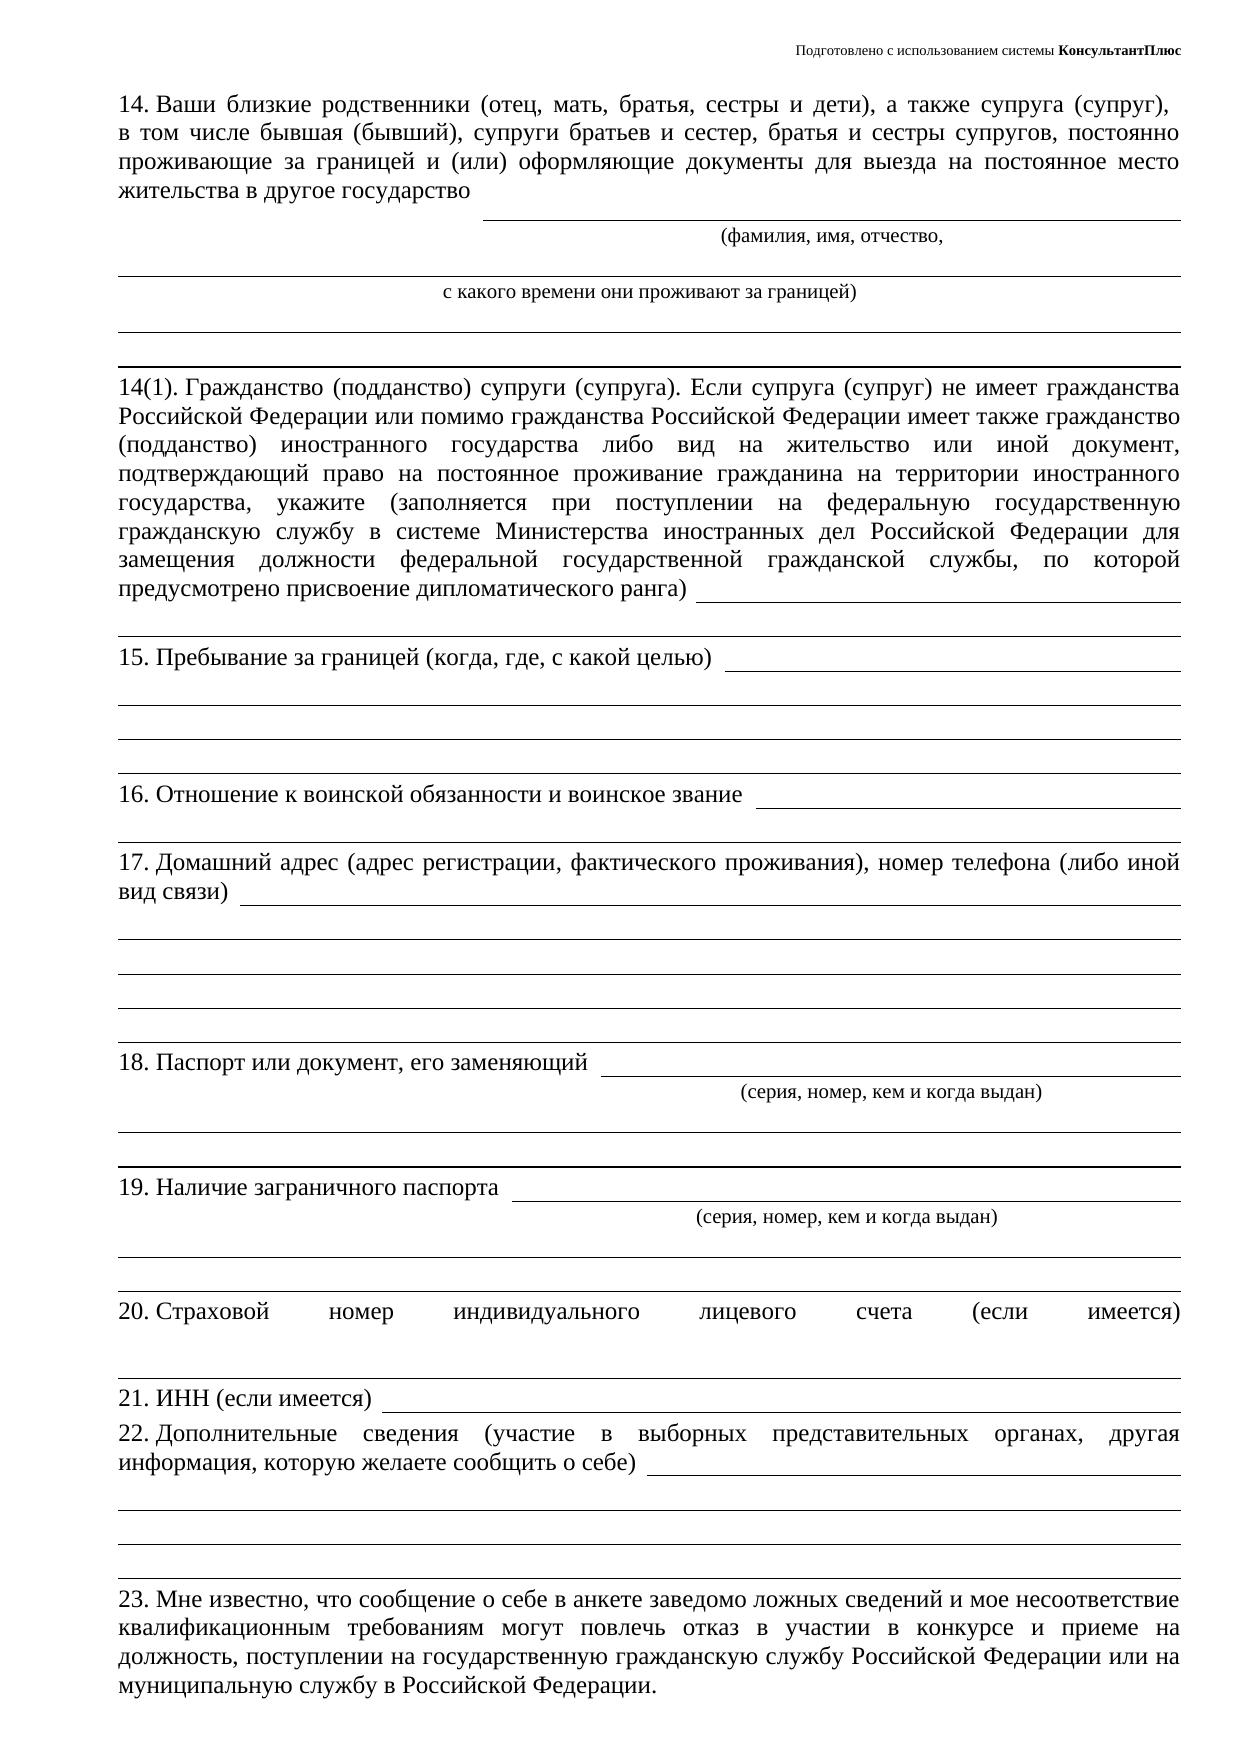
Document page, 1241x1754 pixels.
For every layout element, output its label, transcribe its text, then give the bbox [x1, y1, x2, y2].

text (серия, номер, кем и когда выдан) [512, 1202, 1181, 1228]
text 21. ИНН (если имеется) [118, 1383, 1181, 1412]
text (фамилия, имя, отчество, [483, 221, 1181, 247]
text 17. Домашний адрес (адрес регистрации, фактического проживания), номер телефона (либо иной вид связи) [118, 847, 1181, 905]
text 20. Страховой номер индивидуального лицевого счета (если имеется) [118, 1296, 1181, 1349]
text 14(1). Гражданство (подданство) супруги (супруга). Если супруга (супруг) не имеет гражданства Российской Федерации или помимо гражданства Российской Федерации имеет также гражданство (подданство) иностранного государства либо вид на жительство или иной документ, подтверждающий право на постоянное проживание гражданина на территории иностранного государства, укажите (заполняется при поступлении на федеральную государственную гражданскую службу в системе Министерства иностранных дел Российской Федерации для замещения должности федеральной государственной гражданской службы, по которой предусмотрено присвоение дипломатического ранга) [118, 372, 1181, 602]
text с какого времени они проживают за границей) [118, 277, 1181, 303]
text (серия, номер, кем и когда выдан) [601, 1077, 1181, 1103]
text 18. Паспорт или документ, его заменяющий [118, 1047, 1181, 1076]
text 19. Наличие заграничного паспорта [118, 1172, 1181, 1201]
text 22. Дополнительные сведения (участие в выборных представительных органах, другая информация, которую желаете сообщить о себе) [118, 1418, 1181, 1475]
text 15. Пребывание за границей (когда, где, с какой целью) [118, 642, 1181, 671]
text 23. Мне известно, что сообщение о себе в анкете заведомо ложных сведений и мое несоответствие квалификационным требованиям могут повлечь отказ в участии в конкурсе и приеме на должность, поступлении на государственную гражданскую службу Российской Федерации или на муниципальную службу в Российской Федерации. [118, 1584, 1181, 1699]
text 14. Ваши близкие родственники (отец, мать, братья, сестры и дети), а также супруга (супруг), в том числе бывшая (бывший), супруги братьев и сестер, братья и сестры супругов, постоянно проживающие за границей и (или) оформляющие документы для выезда на постоянное место жительства в другое государство [118, 89, 1181, 204]
text 16. Отношение к воинской обязанности и воинское звание [118, 779, 1181, 808]
